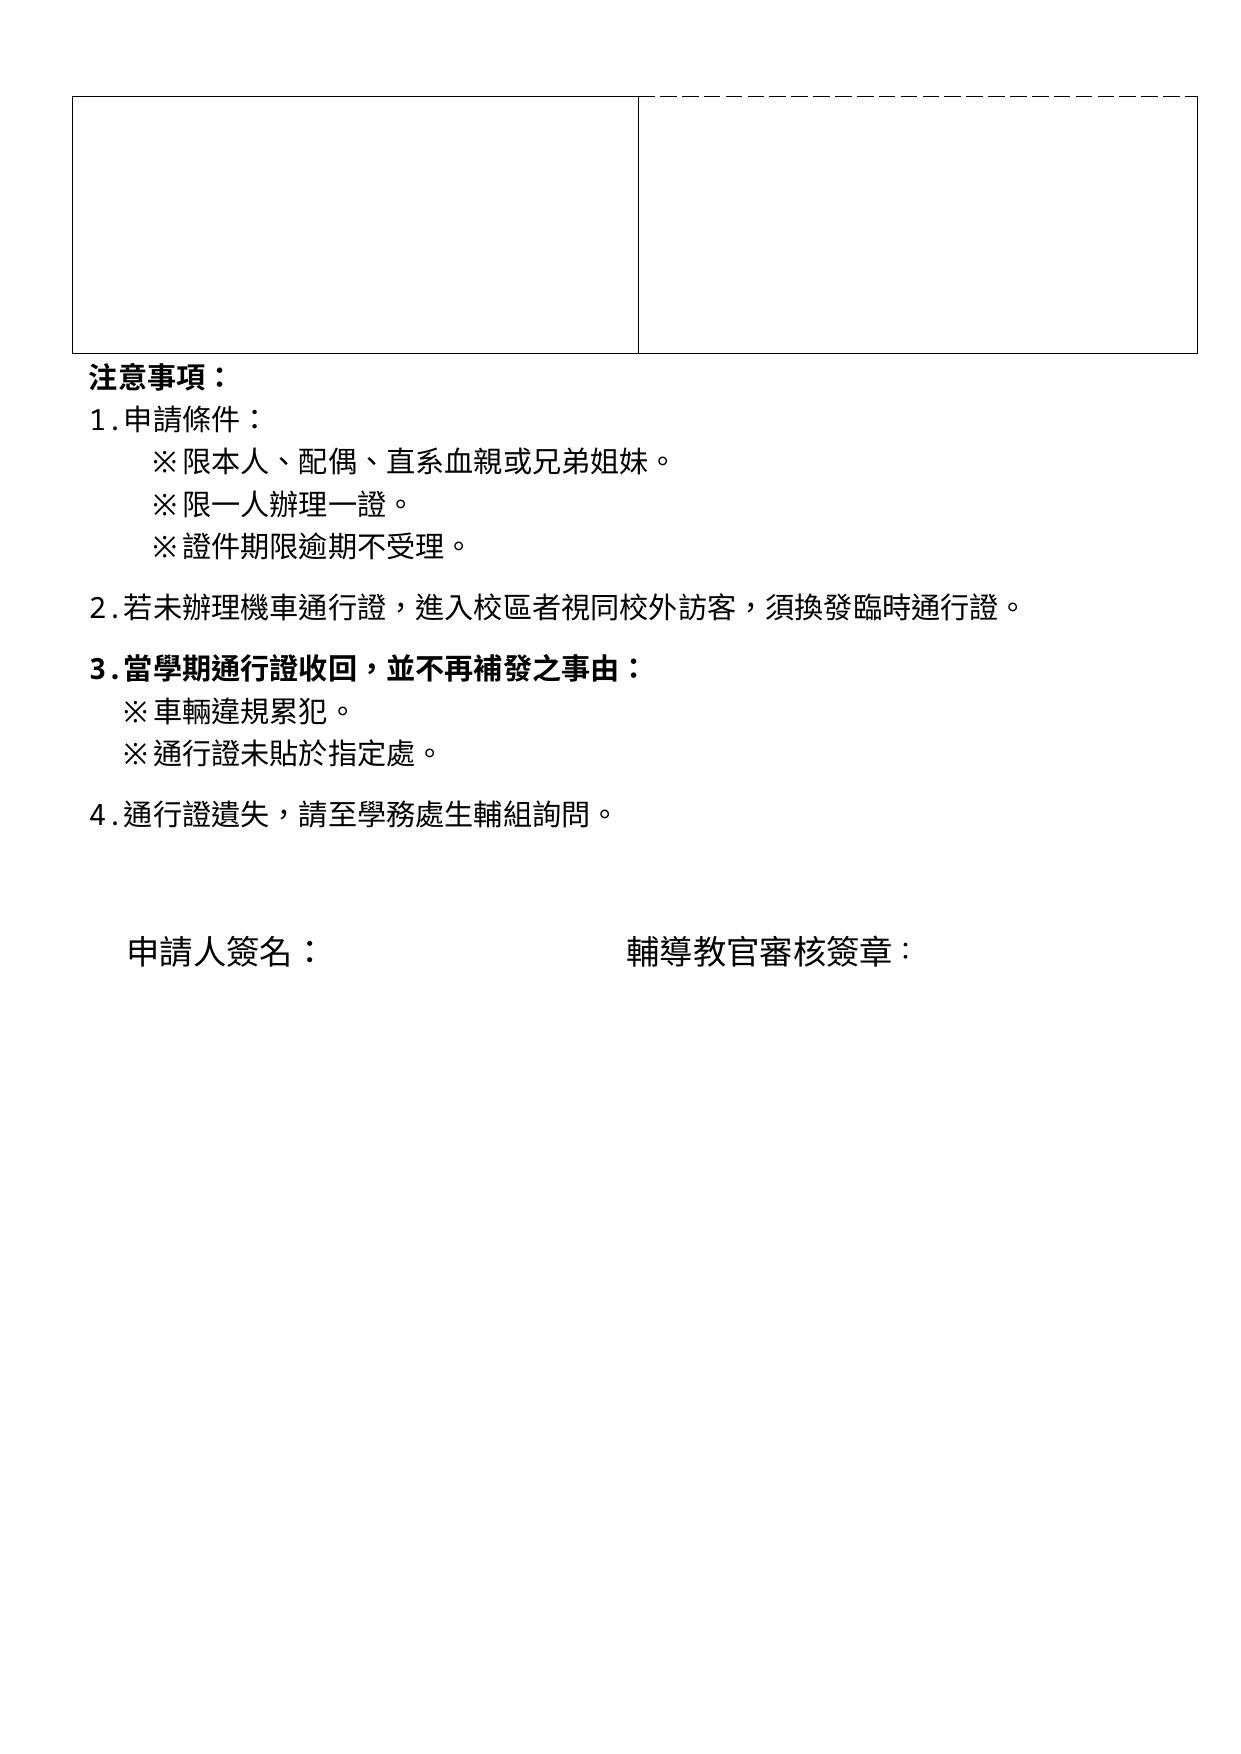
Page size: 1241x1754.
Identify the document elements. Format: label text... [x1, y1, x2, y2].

text 1.申請條件： [89, 396, 1152, 439]
table_cell [639, 96, 1197, 353]
text ※限一人辦理一證。 [89, 481, 1152, 524]
text 申請人簽名： 輔導教官審核簽章： [126, 908, 1152, 971]
text 3.當學期通行證收回，並不再補發之事由： [89, 646, 1152, 688]
table_cell [73, 97, 638, 353]
text ※通行證未貼於指定處。 [89, 731, 1152, 773]
text 注意事項： [89, 354, 1152, 396]
table_cell [1198, 96, 1235, 353]
text ※證件期限逾期不受理。 [89, 524, 1152, 566]
text 4.通行證遺失，請至學務處生輔組詢問。 [89, 792, 1152, 834]
text ※限本人、配偶、直系血親或兄弟姐妹。 [89, 439, 1152, 481]
text ※車輛違規累犯。 [89, 688, 1152, 731]
text 2.若未辦理機車通行證，進入校區者視同校外訪客，須換發臨時通行證。 [89, 585, 1152, 627]
